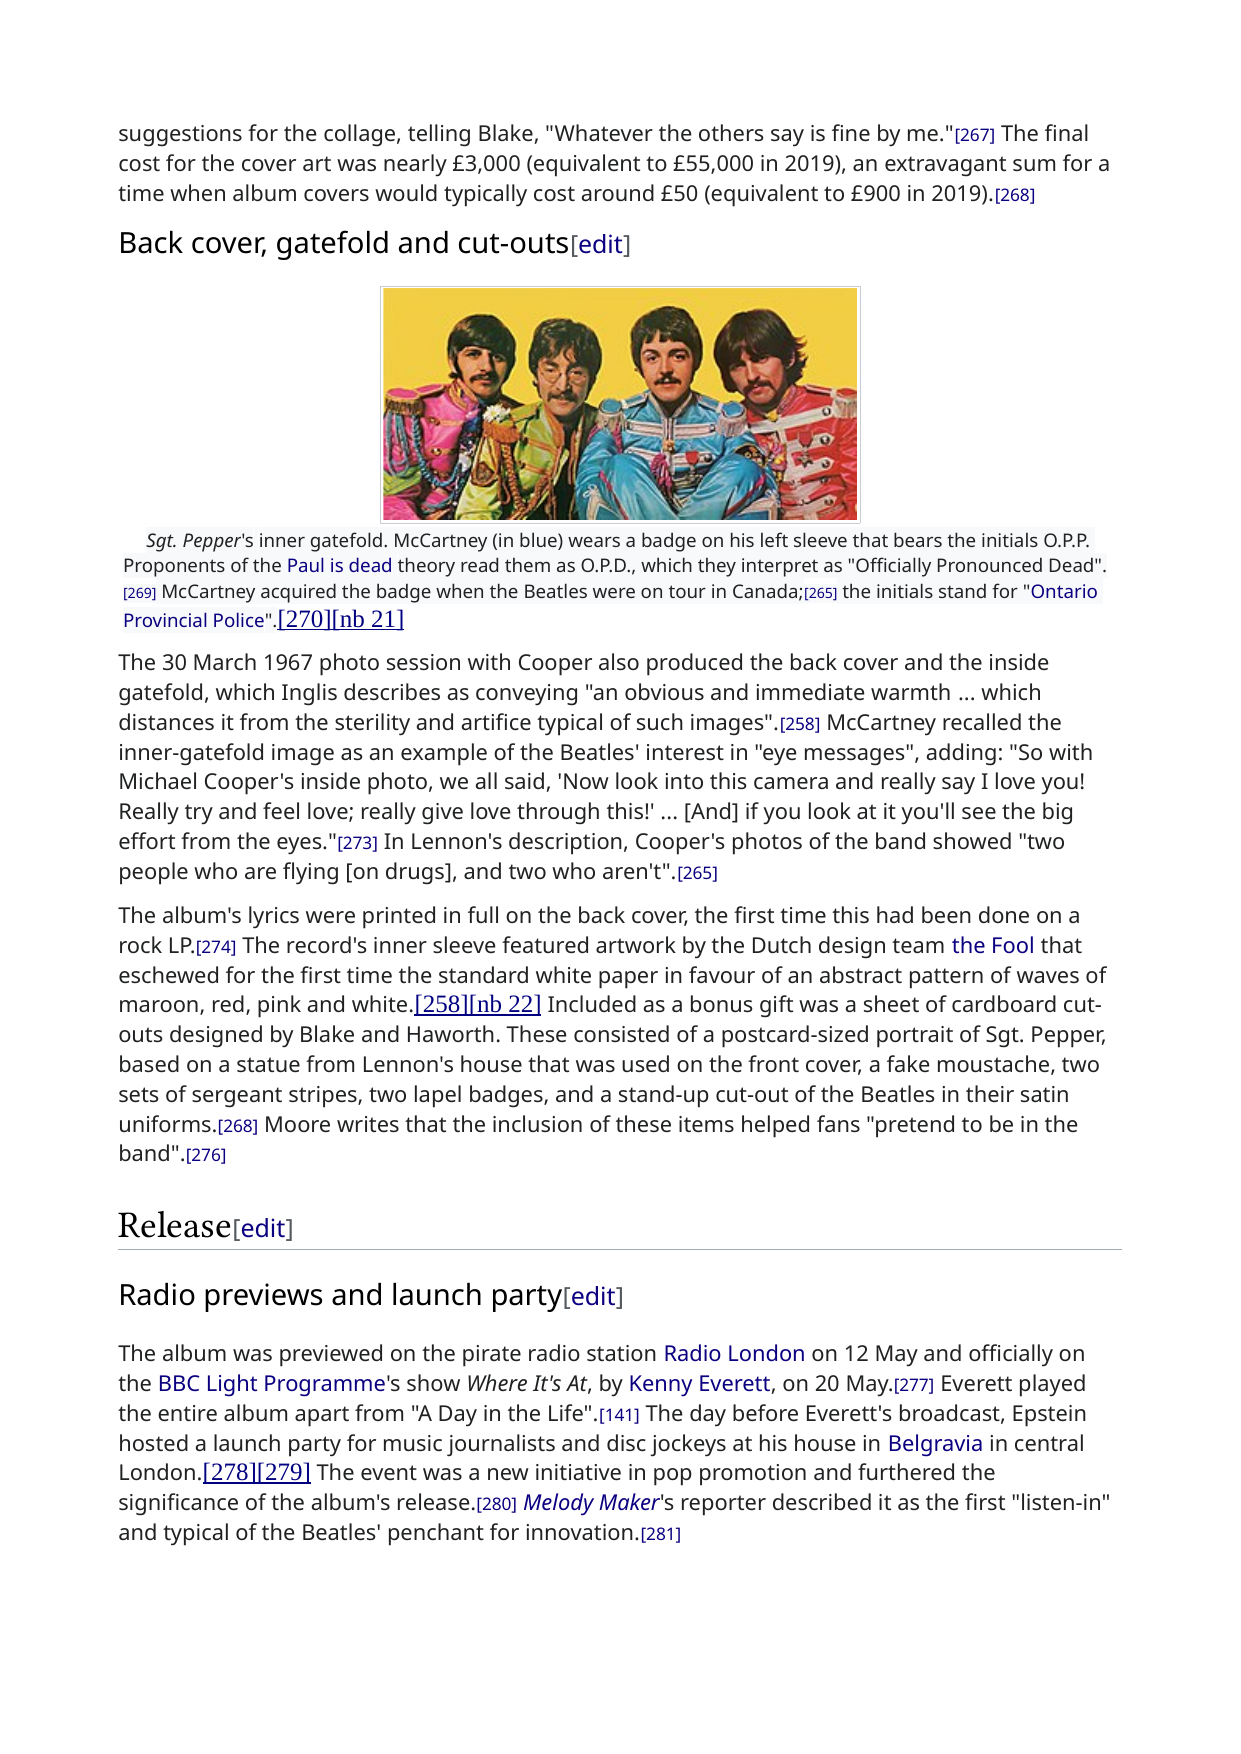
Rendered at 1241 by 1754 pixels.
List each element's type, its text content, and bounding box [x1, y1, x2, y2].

picture [383, 288, 857, 520]
text suggestions for the collage, telling Blake, "Whatever the others say is fine by me."[267] The final cost for the cover art was nearly £3,000 (equivalent to £55,000 in 2019), an extravagant sum for a time when album covers would typically cost around £50 (equivalent to £900 in 2019).[268] [118, 118, 1122, 207]
subtitle Release[edit] [118, 1204, 1122, 1249]
text The album was previewed on the pirate radio station Radio London on 12 May and officially on the BBC Light Programme's show Where It's At, by Kenny Everett, on 20 May.[277] Everett played the entire album apart from "A Day in the Life".[141] The day before Everett's broadcast, Epstein hosted a launch party for music journalists and disc jockeys at his house in Belgravia in central London.[278][279] The event was a new initiative in pop promotion and furthered the significance of the album's release.[280] Melody Maker's reporter described it as the first "listen-in" and typical of the Beatles' penchant for innovation.[281] [118, 1338, 1122, 1547]
subtitle Back cover, gatefold and cut-outs[edit] [118, 222, 1122, 262]
text The album's lyrics were printed in full on the back cover, the first time this had been done on a rock LP.[274] The record's inner sleeve featured artwork by the Dutch design team the Fool that eschewed for the first time the standard white paper in favour of an abstract pattern of waves of maroon, red, pink and white.[258][nb 22] Included as a bonus gift was a sheet of cardboard cut-outs designed by Blake and Haworth. These consisted of a postcard-sized portrait of Sgt. Pepper, based on a statue from Lennon's house that was used on the front cover, a fake moustache, two sets of sergeant stripes, two lapel badges, and a stand-up cut-out of the Beatles in their satin uniforms.[268] Moore writes that the inclusion of these items helped fans "pretend to be in the band".[276] [118, 900, 1122, 1168]
text The 30 March 1967 photo session with Cooper also produced the back cover and the inside gatefold, which Inglis describes as conveying "an obvious and immediate warmth ... which distances it from the sterility and artifice typical of such images".[258] McCartney recalled the inner-gatefold image as an example of the Beatles' interest in "eye messages", adding: "So with Michael Cooper's inside photo, we all said, 'Now look into this camera and really say I love you! Really try and feel love; really give love through this!' ... [And] if you look at it you'll see the big effort from the eyes."[273] In Lennon's description, Cooper's photos of the band showed "two people who are flying [on drugs], and two who aren't".[265] [118, 647, 1122, 886]
subtitle Radio previews and launch party[edit] [118, 1275, 1122, 1314]
text Sgt. Pepper's inner gatefold. McCartney (in blue) wears a badge on his left sleeve that bears the initials O.P.P. Proponents of the Paul is dead theory read them as O.P.D., which they interpret as "Officially Pronounced Dead".[269] McCartney acquired the badge when the Beatles were on tour in Canada;[265] the initials stand for "Ontario Provincial Police".[270][nb 21] [123, 527, 1122, 633]
